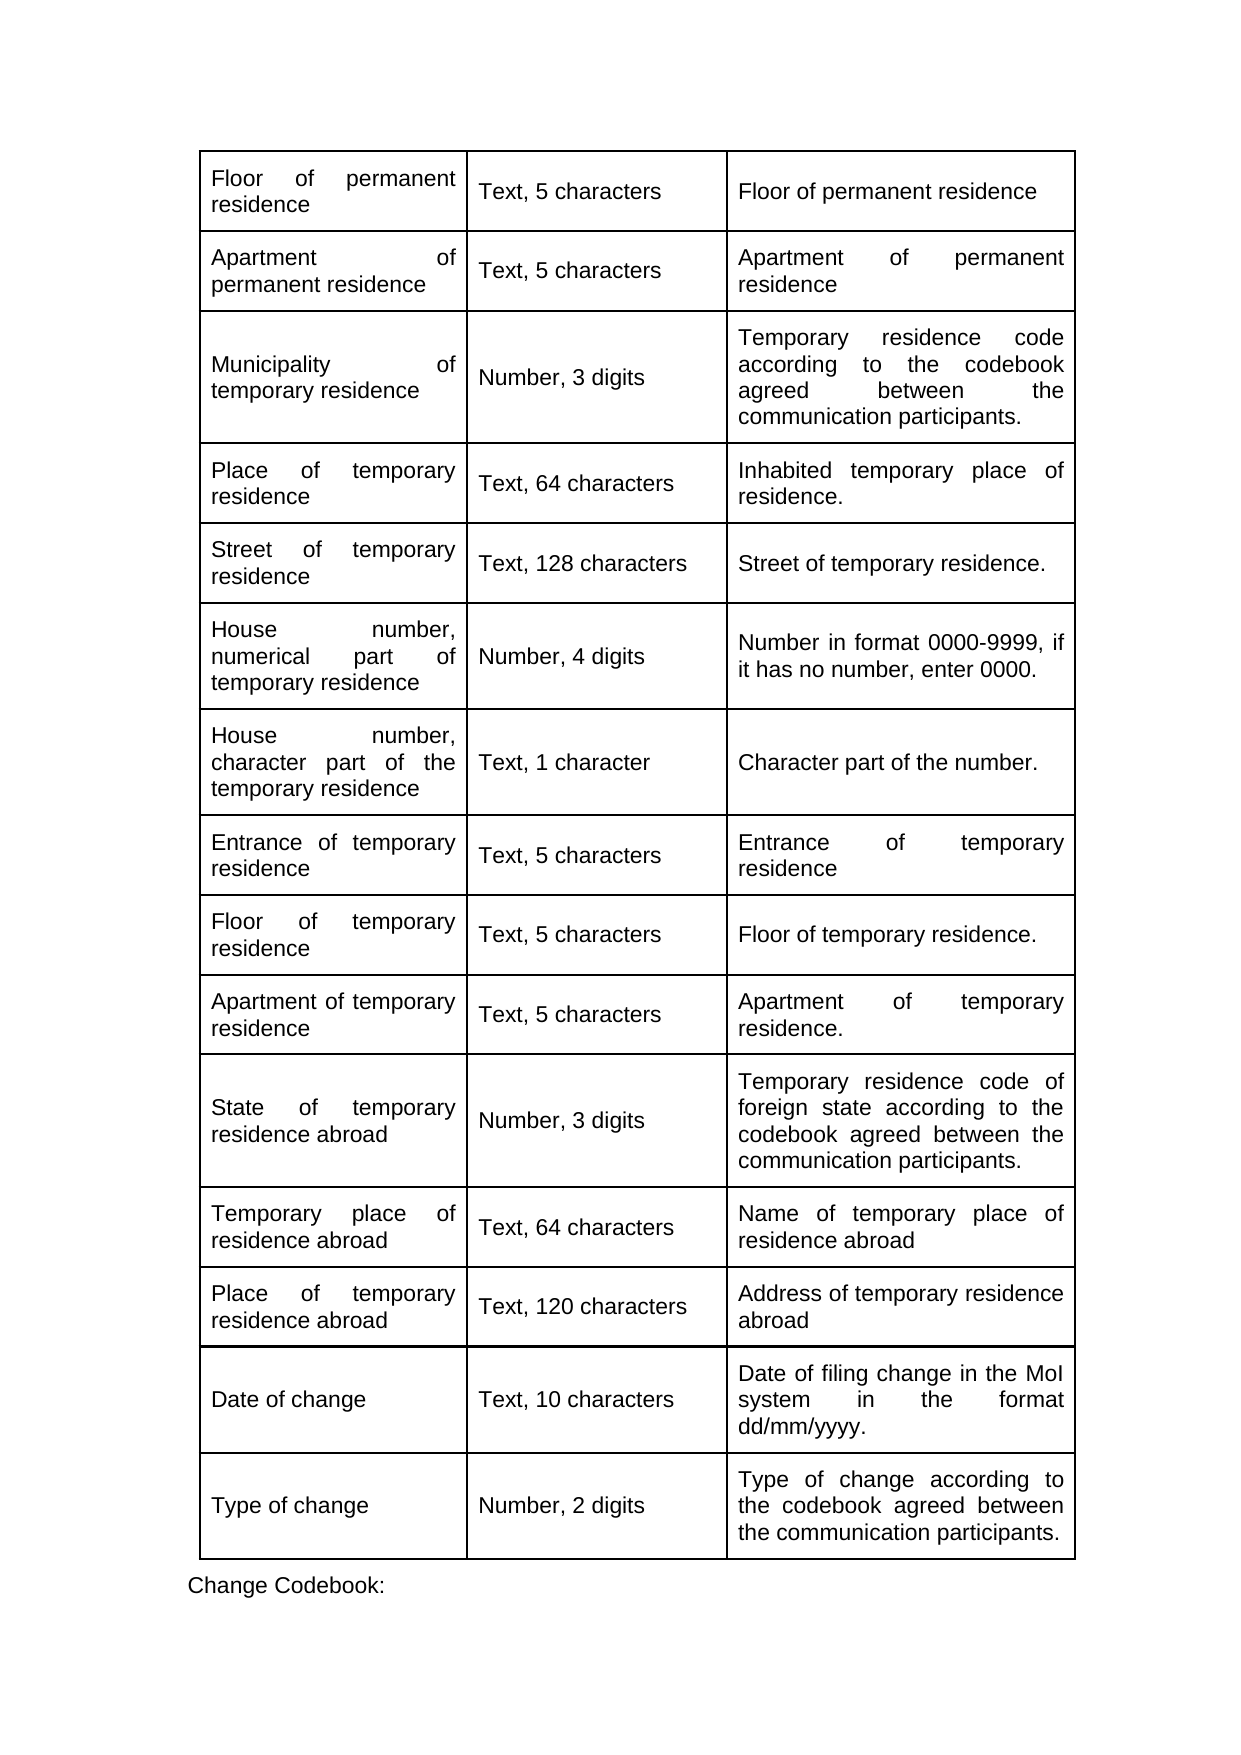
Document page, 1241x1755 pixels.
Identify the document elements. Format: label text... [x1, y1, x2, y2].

table_cell Name of temporary place of residence abroad [728, 1188, 1074, 1266]
table_cell Apartment of permanent residence [201, 232, 466, 309]
table_cell Number in format 0000-9999, if it has no number, enter 0000. [728, 604, 1074, 708]
table_cell Temporary place of residence abroad [201, 1188, 466, 1266]
table_cell Text, 120 characters [468, 1268, 726, 1345]
table_cell Temporary residence code according to the codebook agreed between the communication participants. [728, 312, 1074, 442]
table_cell House number, character part of the temporary residence [201, 710, 466, 814]
table_cell Text, 10 characters [468, 1348, 726, 1452]
table_cell Floor of temporary residence [201, 896, 466, 973]
table_cell Text, 5 characters [468, 816, 726, 894]
table_cell Place of temporary residence [201, 444, 466, 522]
table_cell Character part of the number. [728, 710, 1074, 814]
table_cell Address of temporary residence abroad [728, 1268, 1074, 1345]
table_cell Apartment of permanent residence [728, 232, 1074, 309]
table_cell Type of change [201, 1454, 466, 1558]
table_cell Type of change according to the codebook agreed between the communication participants. [728, 1454, 1074, 1558]
table_cell Text, 5 characters [468, 152, 726, 230]
table_cell Floor of permanent residence [728, 152, 1074, 230]
table_cell Entrance of temporary residence [201, 816, 466, 894]
table_cell Text, 5 characters [468, 976, 726, 1053]
table_cell Place of temporary residence abroad [201, 1268, 466, 1345]
table_cell Floor of temporary residence. [728, 896, 1074, 973]
table_cell Street of temporary residence. [728, 524, 1074, 602]
table_cell Text, 64 characters [468, 1188, 726, 1266]
table_cell Number, 3 digits [468, 312, 726, 442]
table_cell Text, 5 characters [468, 232, 726, 309]
table_cell Floor of permanent residence [201, 152, 466, 230]
table_cell Entrance of temporary residence [728, 816, 1074, 894]
table_cell Number, 3 digits [468, 1055, 726, 1186]
table_cell Apartment of temporary residence. [728, 976, 1074, 1053]
table_cell Text, 1 character [468, 710, 726, 814]
table_cell Number, 2 digits [468, 1454, 726, 1558]
table_cell Text, 5 characters [468, 896, 726, 973]
table_cell State of temporary residence abroad [201, 1055, 466, 1186]
table_cell Date of change [201, 1348, 466, 1452]
table_cell Text, 64 characters [468, 444, 726, 522]
table_cell Street of temporary residence [201, 524, 466, 602]
table_cell Apartment of temporary residence [201, 976, 466, 1053]
table_cell Date of filing change in the MoI system in the format dd/mm/yyyy. [728, 1348, 1074, 1452]
table_cell Number, 4 digits [468, 604, 726, 708]
text Change Codebook: [187, 1572, 1053, 1599]
table_cell Inhabited temporary place of residence. [728, 444, 1074, 522]
table_cell Municipality of temporary residence [201, 312, 466, 442]
table_cell Temporary residence code of foreign state according to the codebook agreed between the communication participants. [728, 1055, 1074, 1186]
table_cell House number, numerical part of temporary residence [201, 604, 466, 708]
table_cell Text, 128 characters [468, 524, 726, 602]
